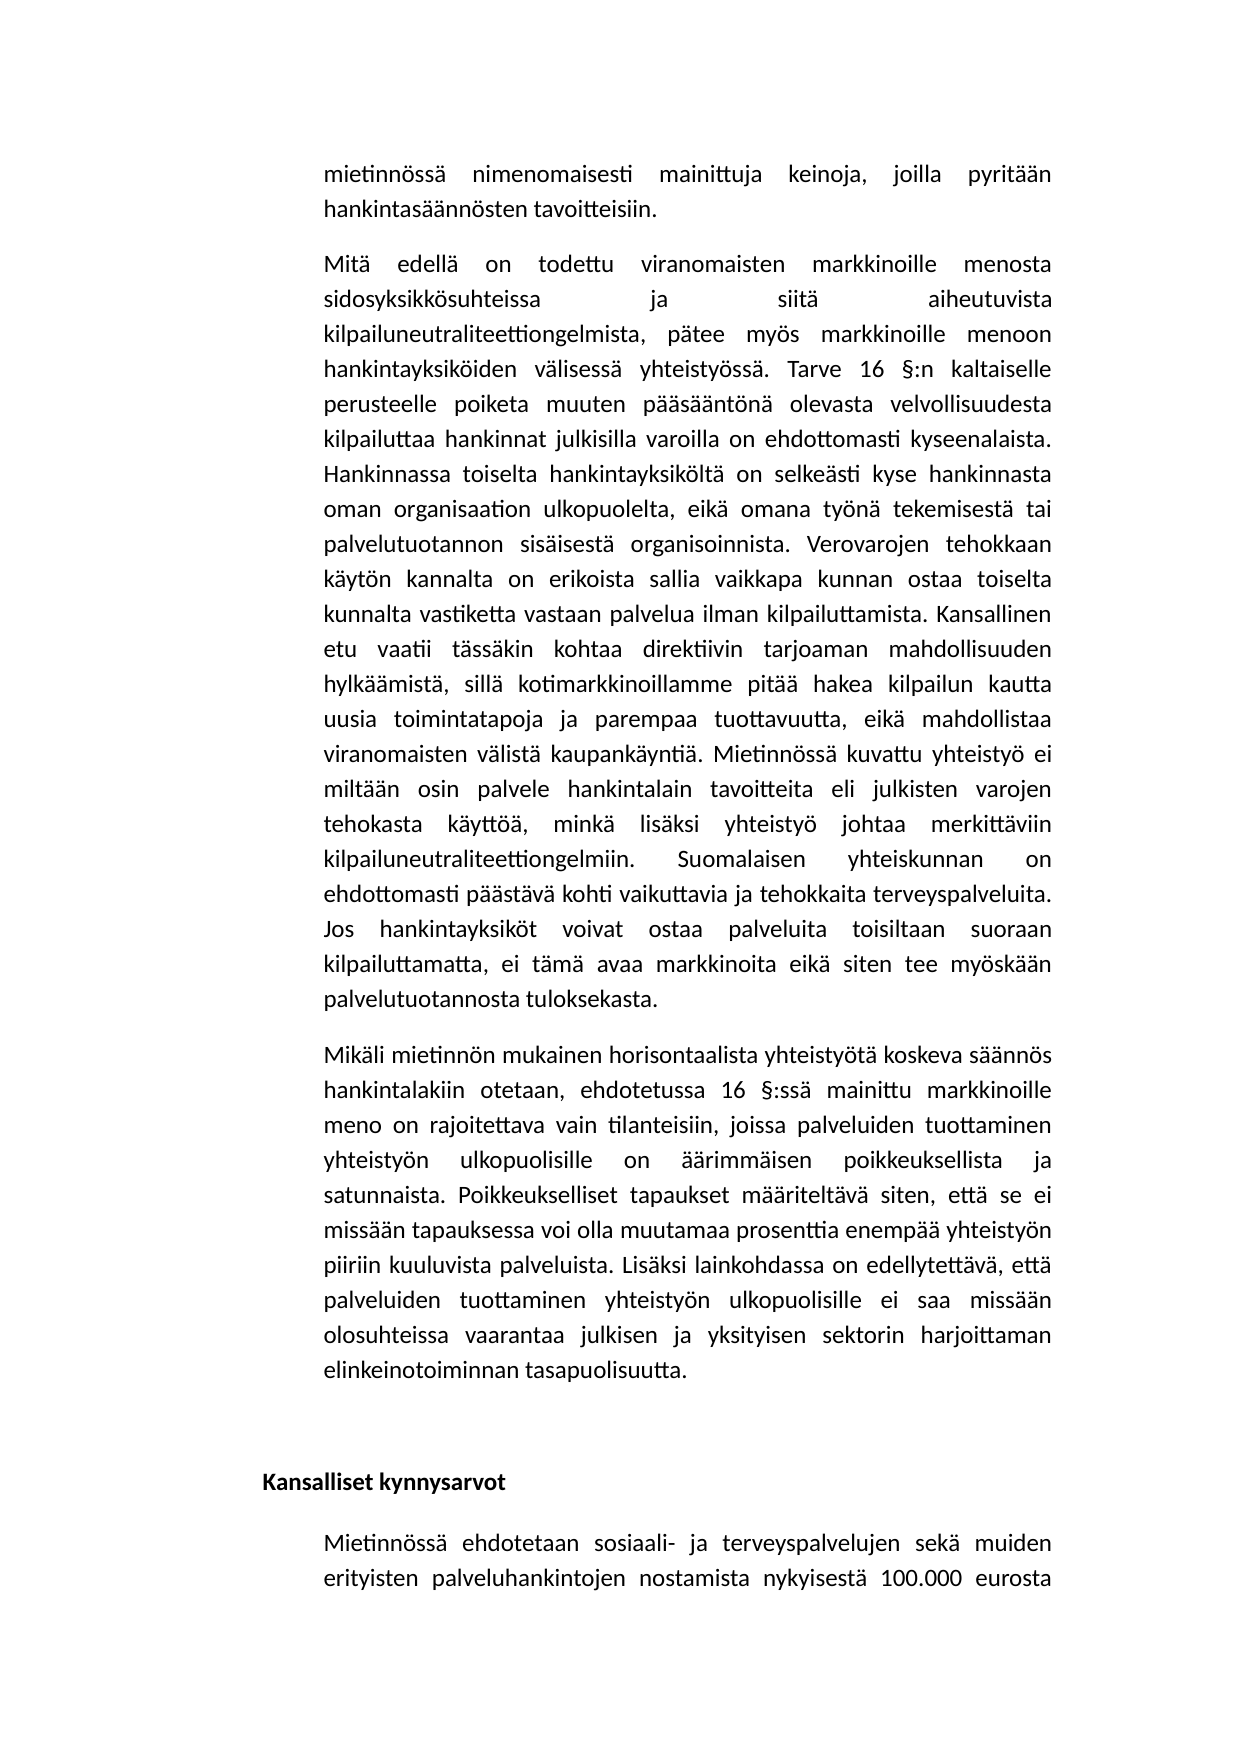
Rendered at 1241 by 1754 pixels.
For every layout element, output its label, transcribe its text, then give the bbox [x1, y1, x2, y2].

text Mitä edellä on todettu viranomaisten markkinoille menosta sidosyksikkösuhteissa ja siitä aiheutuvista kilpailuneutraliteettiongelmista, pätee myös markkinoille menoon hankintayksiköiden välisessä yhteistyössä. Tarve 16 §:n kaltaiselle perusteelle poiketa muuten pääsääntönä olevasta velvollisuudesta kilpailuttaa hankinnat julkisilla varoilla on ehdottomasti kyseenalaista. Hankinnassa toiselta hankintayksiköltä on selkeästi kyse hankinnasta oman organisaation ulkopuolelta, eikä omana työnä tekemisestä tai palvelutuotannon sisäisestä organisoinnista. Verovarojen tehokkaan käytön kannalta on erikoista sallia vaikkapa kunnan ostaa toiselta kunnalta vastiketta vastaan palvelua ilman kilpailuttamista. Kansallinen etu vaatii tässäkin kohtaa direktiivin tarjoaman mahdollisuuden hylkäämistä, sillä kotimarkkinoillamme pitää hakea kilpailun kautta uusia toimintatapoja ja parempaa tuottavuutta, eikä mahdollistaa viranomaisten välistä kaupankäyntiä. Mietinnössä kuvattu yhteistyö ei miltään osin palvele hankintalain tavoitteita eli julkisten varojen tehokasta käyttöä, minkä lisäksi yhteistyö johtaa merkittäviin kilpailuneutraliteettiongelmiin. Suomalaisen yhteiskunnan on ehdottomasti päästävä kohti vaikuttavia ja tehokkaita terveyspalveluita. Jos hankintayksiköt voivat ostaa palveluita toisiltaan suoraan kilpailuttamatta, ei tämä avaa markkinoita eikä siten tee myöskään palvelutuotannosta tuloksekasta. [323, 249, 1053, 1014]
text Mietinnössä ehdotetaan sosiaali- ja terveyspalvelujen sekä muiden erityisten palveluhankintojen nostamista nykyisestä 100.000 eurosta [323, 1527, 1053, 1593]
text Kansalliset kynnysarvot [262, 1466, 1053, 1497]
text Mikäli mietinnön mukainen horisontaalista yhteistyötä koskeva säännös hankintalakiin otetaan, ehdotetussa 16 §:ssä mainittu markkinoille meno on rajoitettava vain tilanteisiin, joissa palveluiden tuottaminen yhteistyön ulkopuolisille on äärimmäisen poikkeuksellista ja satunnaista. Poikkeukselliset tapaukset määriteltävä siten, että se ei missään tapauksessa voi olla muutamaa prosenttia enempää yhteistyön piiriin kuuluvista palveluista. Lisäksi lainkohdassa on edellytettävä, että palveluiden tuottaminen yhteistyön ulkopuolisille ei saa missään olosuhteissa vaarantaa julkisen ja yksityisen sektorin harjoittaman elinkeinotoiminnan tasapuolisuutta. [323, 1039, 1053, 1385]
text mietinnössä nimenomaisesti mainittuja keinoja, joilla pyritään hankintasäännösten tavoitteisiin. [323, 158, 1053, 223]
